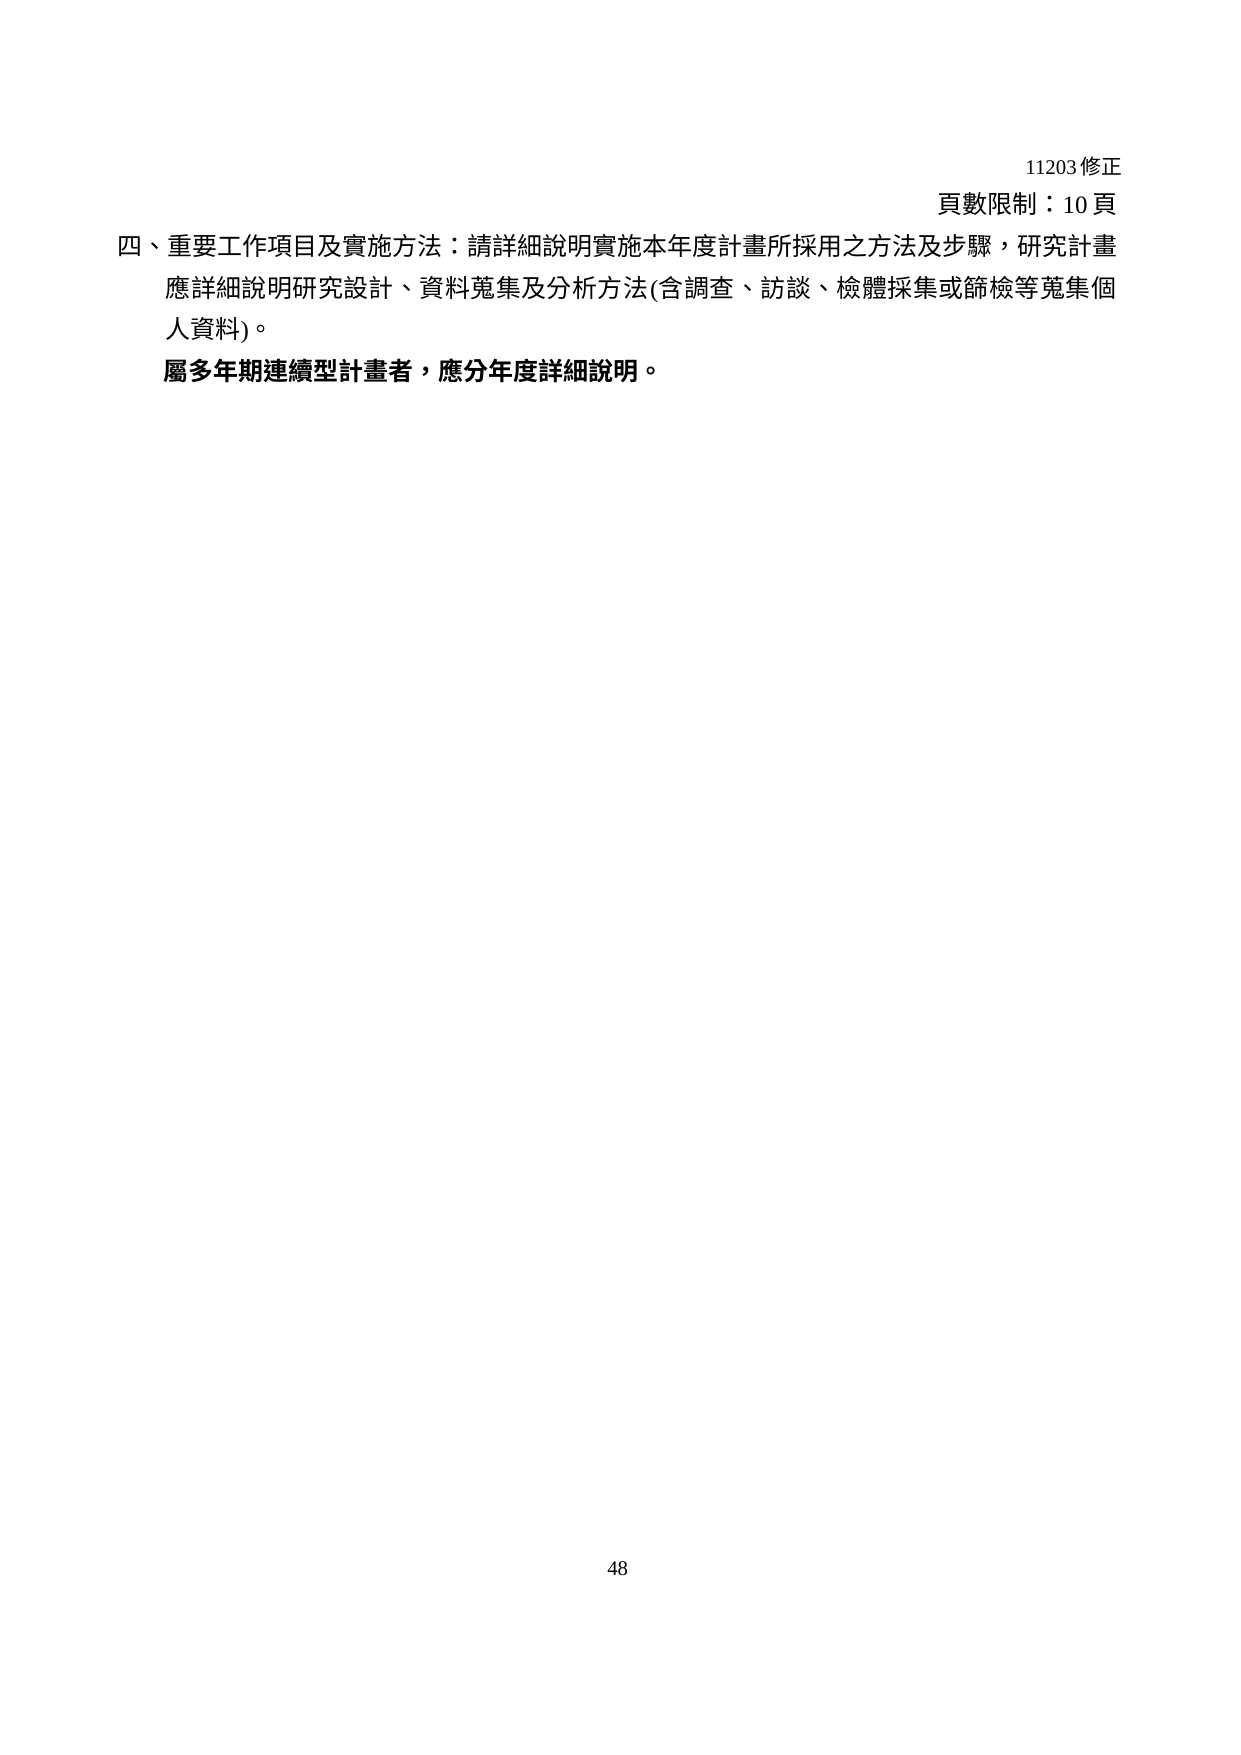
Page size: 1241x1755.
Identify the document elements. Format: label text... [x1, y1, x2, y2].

text 頁數限制：10頁 [117, 181, 1117, 222]
text 屬多年期連續型計畫者，應分年度詳細說明。 [164, 347, 1117, 389]
text 四、重要工作項目及實施方法：請詳細說明實施本年度計畫所採用之方法及步驟，研究計畫應詳細說明研究設計、資料蒐集及分析方法(含調查、訪談、檢體採集或篩檢等蒐集個人資料)。 [117, 222, 1117, 347]
